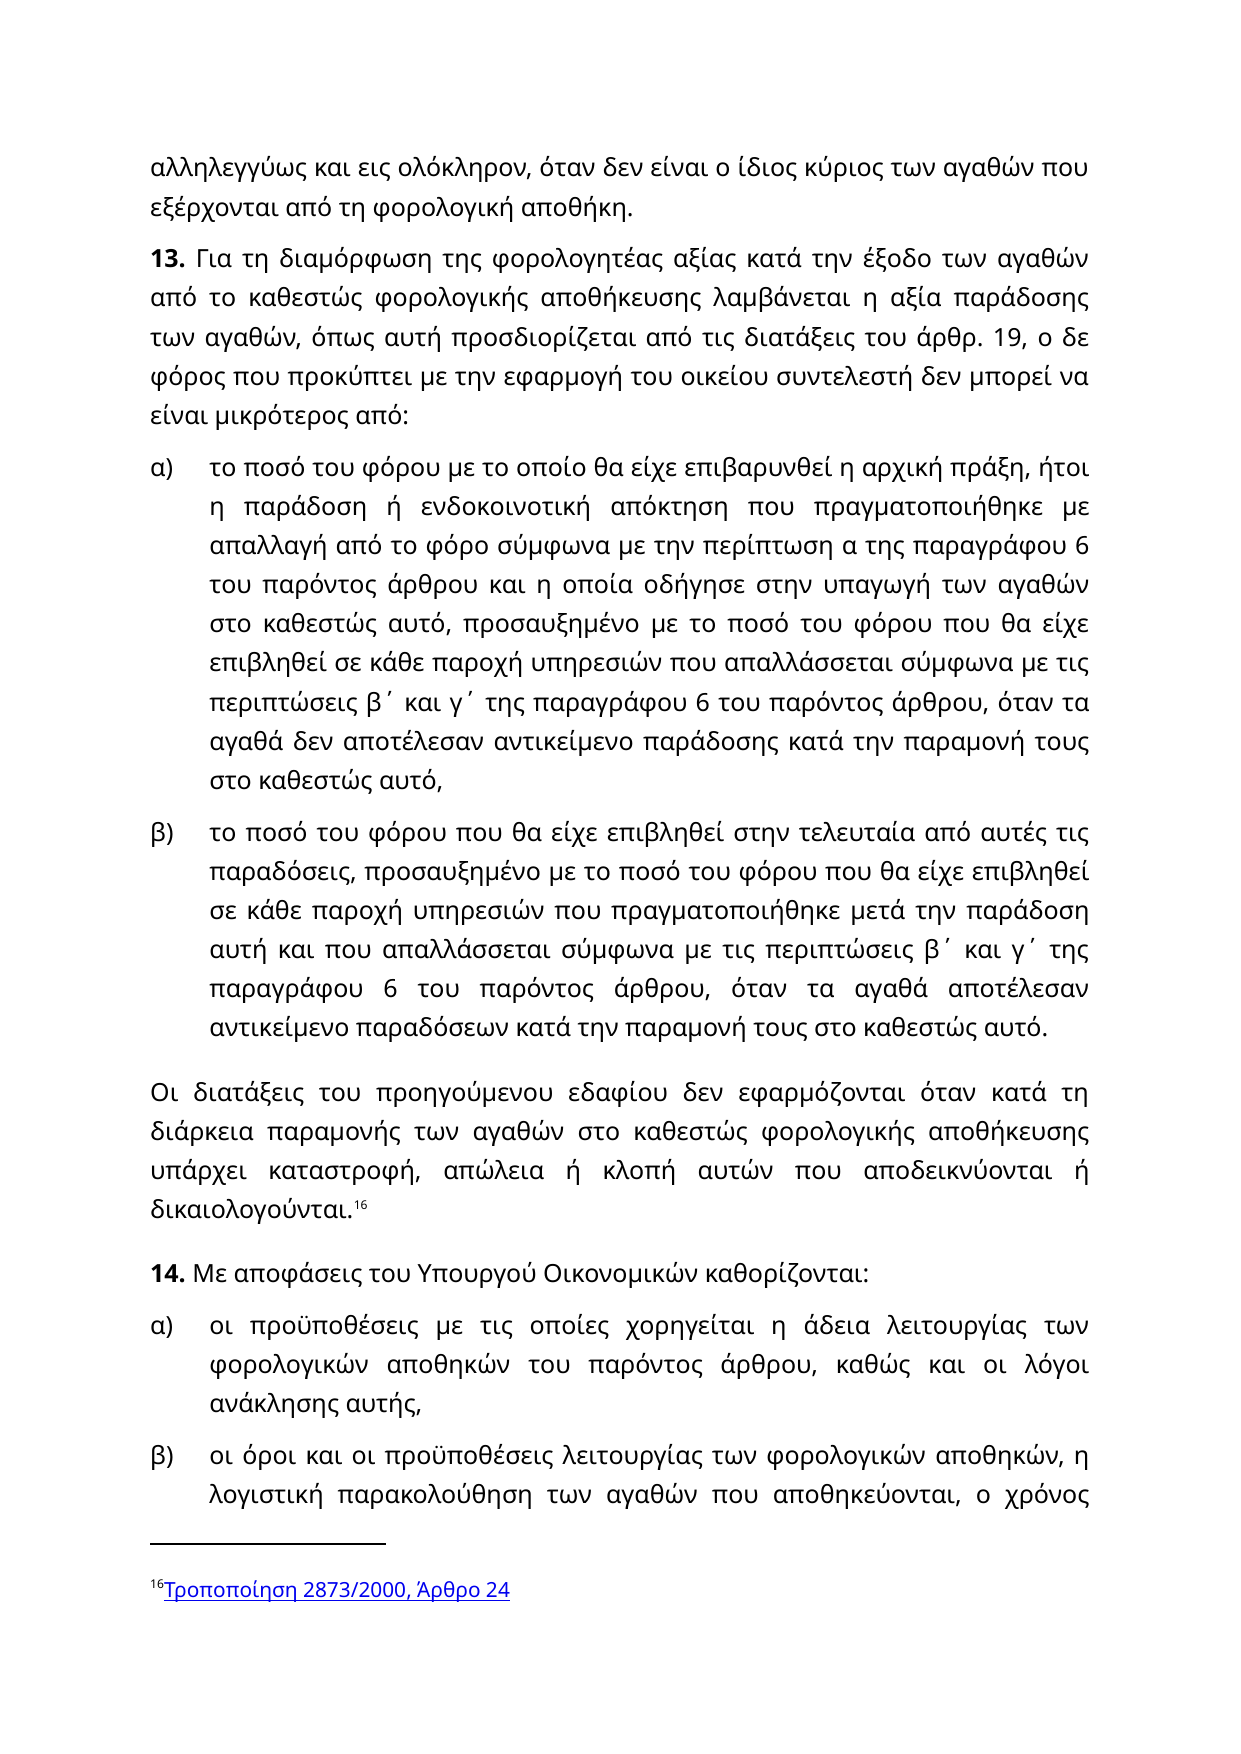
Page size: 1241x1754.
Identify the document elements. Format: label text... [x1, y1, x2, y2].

list α) το ποσό του φόρου με το οποίο θα είχε επιβαρυνθεί η αρχική πράξη, ήτοι η παράδοση ή ενδοκοινοτική απόκτηση που πραγματοποιήθηκε με απαλλαγή από το φόρο σύμφωνα με την περίπτωση α της παραγράφου 6 του παρόντος άρθρου και η οποία οδήγησε στην υπαγωγή των αγαθών στο καθεστώς αυτό, προσαυξημένο με το ποσό του φόρου που θα είχε επιβληθεί σε κάθε παροχή υπηρεσιών που απαλλάσσεται σύμφωνα με τις περιπτώσεις β΄ και γ΄ της παραγράφου 6 του παρόντος άρθρου, όταν τα αγαθά δεν αποτέλεσαν αντικείμενο παράδοσης κατά την παραμονή τους στο καθεστώς αυτό, [150, 449, 1090, 797]
text 13. Για τη διαμόρφωση της φορολογητέας αξίας κατά την έξοδο των αγαθών από το καθεστώς φορολογικής αποθήκευσης λαμβάνεται η αξία παράδοσης των αγαθών, όπως αυτή προσδιορίζεται από τις διατάξεις του άρθρ. 19, ο δε φόρος που προκύπτει με την εφαρμογή του οικείου συντελεστή δεν μπορεί να είναι μικρότερος από: [150, 241, 1090, 432]
list β) οι όροι και οι προϋποθέσεις λειτουργίας των φορολογικών αποθηκών, η λογιστική παρακολούθηση των αγαθών που αποθηκεύονται, ο χρόνος [150, 1437, 1090, 1511]
text Οι διατάξεις του προηγούμενου εδαφίου δεν εφαρμόζονται όταν κατά τη διάρκεια παραμονής των αγαθών στο καθεστώς φορολογικής αποθήκευσης υπάρχει καταστροφή, απώλεια ή κλοπή αυτών που αποδεικνύονται ή δικαιολογούνται. [150, 1074, 1090, 1226]
text Τροποποίηση 2873/2000, Άρθρο 24 [150, 1576, 1090, 1604]
list β) το ποσό του φόρου που θα είχε επιβληθεί στην τελευταία από αυτές τις παραδόσεις, προσαυξημένο με το ποσό του φόρου που θα είχε επιβληθεί σε κάθε παροχή υπηρεσιών που πραγματοποιήθηκε μετά την παράδοση αυτή και που απαλλάσσεται σύμφωνα με τις περιπτώσεις β΄ και γ΄ της παραγράφου 6 του παρόντος άρθρου, όταν τα αγαθά αποτέλεσαν αντικείμενο παραδόσεων κατά την παραμονή τους στο καθεστώς αυτό. [150, 814, 1090, 1044]
list α) οι προϋποθέσεις με τις οποίες χορηγείται η άδεια λειτουργίας των φορολογικών αποθηκών του παρόντος άρθρου, καθώς και οι λόγοι ανάκλησης αυτής, [150, 1307, 1090, 1420]
text 14. Με αποφάσεις του Υπουργού Οικονομικών καθορίζονται: [150, 1256, 1090, 1290]
text αλληλεγγύως και εις ολόκληρον, όταν δεν είναι ο ίδιος κύριος των αγαθών που εξέρχονται από τη φορολογική αποθήκη. [150, 150, 1090, 223]
